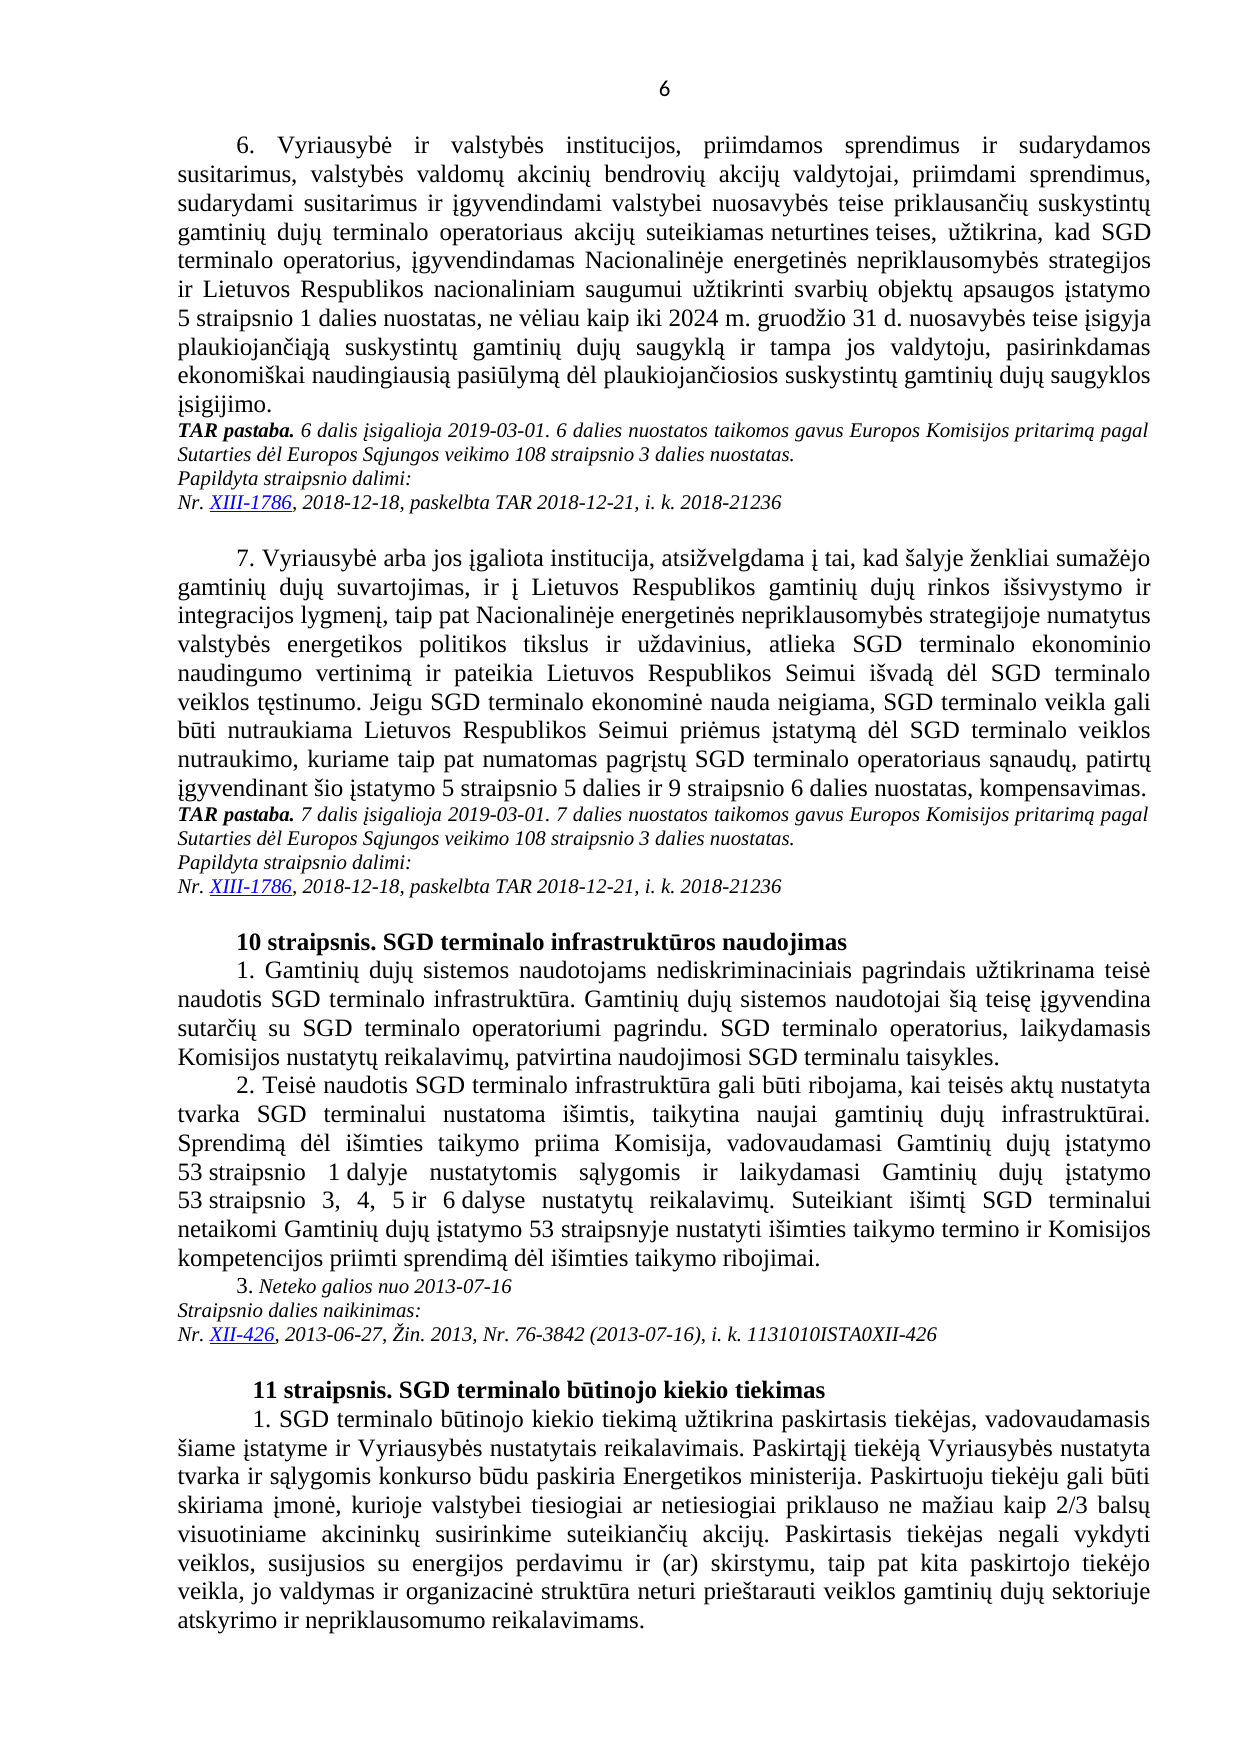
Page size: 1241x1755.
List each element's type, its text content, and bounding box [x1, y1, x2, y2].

text TAR pastaba. 7 dalis įsigalioja 2019-03-01. 7 dalies nuostatos taikomos gavus Europos Komisijos pritarimą pagal Sutarties dėl Europos Sąjungos veikimo 108 straipsnio 3 dalies nuostatas. [177, 802, 1152, 850]
text 11 straipsnis. SGD terminalo būtinojo kiekio tiekimas [177, 1375, 1152, 1404]
text Papildyta straipsnio dalimi: [177, 850, 1152, 874]
text 3. Neteko galios nuo 2013-07-16 [177, 1272, 1152, 1298]
text Straipsnio dalies naikinimas: [177, 1298, 1152, 1322]
text Nr. XIII-1786, 2018-12-18, paskelbta TAR 2018-12-21, i. k. 2018-21236 [177, 874, 1152, 898]
text 6. Vyriausybė ir valstybės institucijos, priimdamos sprendimus ir sudarydamos susitarimus, valstybės valdomų akcinių bendrovių akcijų valdytojai, priimdami sprendimus, sudarydami susitarimus ir įgyvendindami valstybei nuosavybės teise priklausančių suskystintų gamtinių dujų terminalo operatoriaus akcijų suteikiamas neturtines teises, užtikrina, kad SGD terminalo operatorius, įgyvendindamas Nacionalinėje energetinės nepriklausomybės strategijos ir Lietuvos Respublikos nacionaliniam saugumui užtikrinti svarbių objektų apsaugos įstatymo 5 straipsnio 1 dalies nuostatas, ne vėliau kaip iki 2024 m. gruodžio 31 d. nuosavybės teise įsigyja plaukiojančiąją suskystintų gamtinių dujų saugyklą ir tampa jos valdytoju, pasirinkdamas ekonomiškai naudingiausią pasiūlymą dėl plaukiojančiosios suskystintų gamtinių dujų saugyklos įsigijimo. [177, 131, 1152, 418]
text 7. Vyriausybė arba jos įgaliota institucija, atsižvelgdama į tai, kad šalyje ženkliai sumažėjo gamtinių dujų suvartojimas, ir į Lietuvos Respublikos gamtinių dujų rinkos išsivystymo ir integracijos lygmenį, taip pat Nacionalinėje energetinės nepriklausomybės strategijoje numatytus valstybės energetikos politikos tikslus ir uždavinius, atlieka SGD terminalo ekonominio naudingumo vertinimą ir pateikia Lietuvos Respublikos Seimui išvadą dėl SGD terminalo veiklos tęstinumo. Jeigu SGD terminalo ekonominė nauda neigiama, SGD terminalo veikla gali būti nutraukiama Lietuvos Respublikos Seimui priėmus įstatymą dėl SGD terminalo veiklos nutraukimo, kuriame taip pat numatomas pagrįstų SGD terminalo operatoriaus sąnaudų, patirtų įgyvendinant šio įstatymo 5 straipsnio 5 dalies ir 9 straipsnio 6 dalies nuostatas, kompensavimas. [177, 543, 1152, 802]
text 2. Teisė naudotis SGD terminalo infrastruktūra gali būti ribojama, kai teisės aktų nustatyta tvarka SGD terminalui nustatoma išimtis, taikytina naujai gamtinių dujų infrastruktūrai. Sprendimą dėl išimties taikymo priima Komisija, vadovaudamasi Gamtinių dujų įstatymo 53 straipsnio 1 dalyje nustatytomis sąlygomis ir laikydamasi Gamtinių dujų įstatymo 53 straipsnio 3, 4, 5 ir 6 dalyse nustatytų reikalavimų. Suteikiant išimtį SGD terminalui netaikomi Gamtinių dujų įstatymo 53 straipsnyje nustatyti išimties taikymo termino ir Komisijos kompetencijos priimti sprendimą dėl išimties taikymo ribojimai. [177, 1071, 1152, 1272]
text 1. Gamtinių dujų sistemos naudotojams nediskriminaciniais pagrindais užtikrinama teisė naudotis SGD terminalo infrastruktūra. Gamtinių dujų sistemos naudotojai šią teisę įgyvendina sutarčių su SGD terminalo operatoriumi pagrindu. SGD terminalo operatorius, laikydamasis Komisijos nustatytų reikalavimų, patvirtina naudojimosi SGD terminalu taisykles. [177, 956, 1152, 1071]
text Papildyta straipsnio dalimi: [177, 466, 1152, 490]
text Nr. XII-426, 2013-06-27, Žin. 2013, Nr. 76-3842 (2013-07-16), i. k. 1131010ISTA0XII-426 [177, 1322, 1152, 1346]
text Nr. XIII-1786, 2018-12-18, paskelbta TAR 2018-12-21, i. k. 2018-21236 [177, 490, 1152, 514]
text TAR pastaba. 6 dalis įsigalioja 2019-03-01. 6 dalies nuostatos taikomos gavus Europos Komisijos pritarimą pagal Sutarties dėl Europos Sąjungos veikimo 108 straipsnio 3 dalies nuostatas. [177, 418, 1152, 466]
text 1. SGD terminalo būtinojo kiekio tiekimą užtikrina paskirtasis tiekėjas, vadovaudamasis šiame įstatyme ir Vyriausybės nustatytais reikalavimais. Paskirtąjį tiekėją Vyriausybės nustatyta tvarka ir sąlygomis konkurso būdu paskiria Energetikos ministerija. Paskirtuoju tiekėju gali būti skiriama įmonė, kurioje valstybei tiesiogiai ar netiesiogiai priklauso ne mažiau kaip 2/3 balsų visuotiniame akcininkų susirinkime suteikiančių akcijų. Paskirtasis tiekėjas negali vykdyti veiklos, susijusios su energijos perdavimu ir (ar) skirstymu, taip pat kita paskirtojo tiekėjo veikla, jo valdymas ir organizacinė struktūra neturi prieštarauti veiklos gamtinių dujų sektoriuje atskyrimo ir nepriklausomumo reikalavimams. [177, 1404, 1152, 1634]
text 10 straipsnis. SGD terminalo infrastruktūros naudojimas [177, 927, 1152, 956]
